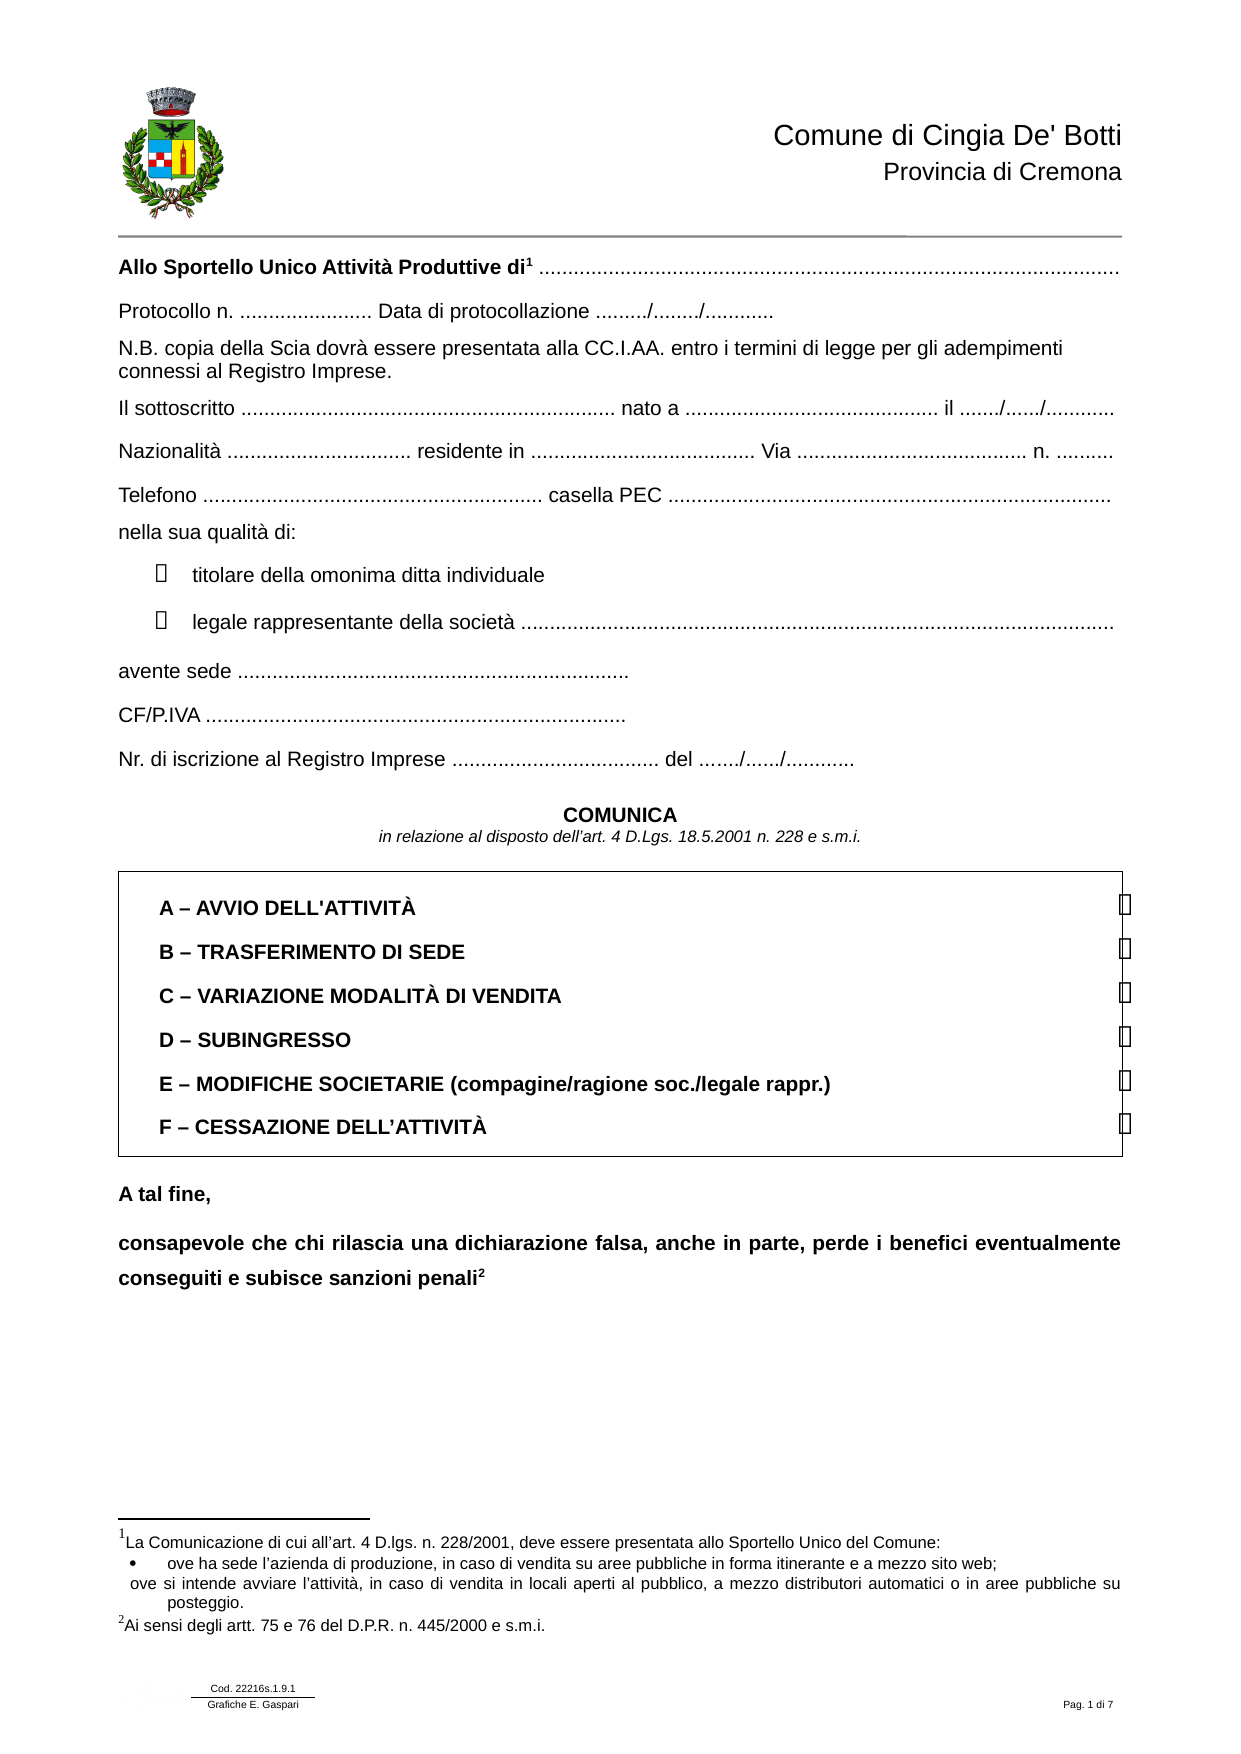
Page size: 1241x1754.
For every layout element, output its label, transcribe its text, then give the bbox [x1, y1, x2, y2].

text Telefono ........................................................... casella PEC ............................................................................. [118, 483, 1122, 507]
table_header A – AVVIO DELL'ATTIVITÀ  B – TRASFERIMENTO DI SEDE  C – VARIAZIONE MODALITÀ DI VENDITA  D – SUBINGRESSO  E – MODIFICHE SOCIETARIE (compagine/ragione soc./legale rappr.)  F – CESSAZIONE DELL’ATTIVITÀ  [119, 872, 1122, 1156]
text in relazione al disposto dell’art. 4 D.Lgs. 18.5.2001 n. 228 e s.m.i. [118, 827, 1122, 846]
text Allo Sportello Unico Attività Produttive di [118, 255, 1122, 279]
list ove ha sede l’azienda di produzione, in caso di vendita su aree pubbliche in forma itinerante e a mezzo sito web; [130, 1554, 1122, 1573]
text consapevole che chi rilascia una dichiarazione falsa, anche in parte, perde i benefici eventualmente conseguiti e subisce sanzioni penali [118, 1230, 1122, 1290]
text nella sua qualità di: [118, 519, 1122, 543]
text Protocollo n. ....................... Data di protocollazione ........./......../............ [118, 299, 1122, 323]
text  legale rappresentante della società ....................................................................................................... [153, 602, 1122, 637]
text ove si intende avviare l’attività, in caso di vendita in locali aperti al pubblico, a mezzo distributori automatici o in aree pubbliche su posteggio. [130, 1573, 1122, 1612]
text Il sottoscritto ................................................................. nato a ............................................ il ......./....../............ [118, 396, 1122, 420]
text Provincia di Cremona [224, 157, 1122, 185]
text La Comunicazione di cui all’art. 4 D.lgs. n. 228/2001, deve essere presentata allo Sportello Unico del Comune: [118, 1525, 1122, 1554]
text avente sede .................................................................... [118, 659, 1122, 683]
text COMUNICA [118, 803, 1122, 827]
text Nr. di iscrizione al Registro Imprese .................................... del ......./....../............ [118, 747, 1122, 771]
text CF/P.IVA ......................................................................... [118, 703, 1122, 727]
picture [122, 87, 224, 219]
text N.B. copia della Scia dovrà essere presentata alla CC.I.AA. entro i termini di legge per gli adempimenti connessi al Registro Imprese. [118, 335, 1122, 383]
text Comune di Cingia De' Botti [224, 118, 1122, 152]
text Nazionalità ................................ residente in ....................................... Via ........................................ n. .......... [118, 439, 1122, 463]
text  titolare della omonima ditta individuale [153, 556, 1122, 590]
text A tal fine, [118, 1182, 1122, 1206]
text Ai sensi degli artt. 75 e 76 del D.P.R. n. 445/2000 e s.m.i. [118, 1612, 1122, 1636]
